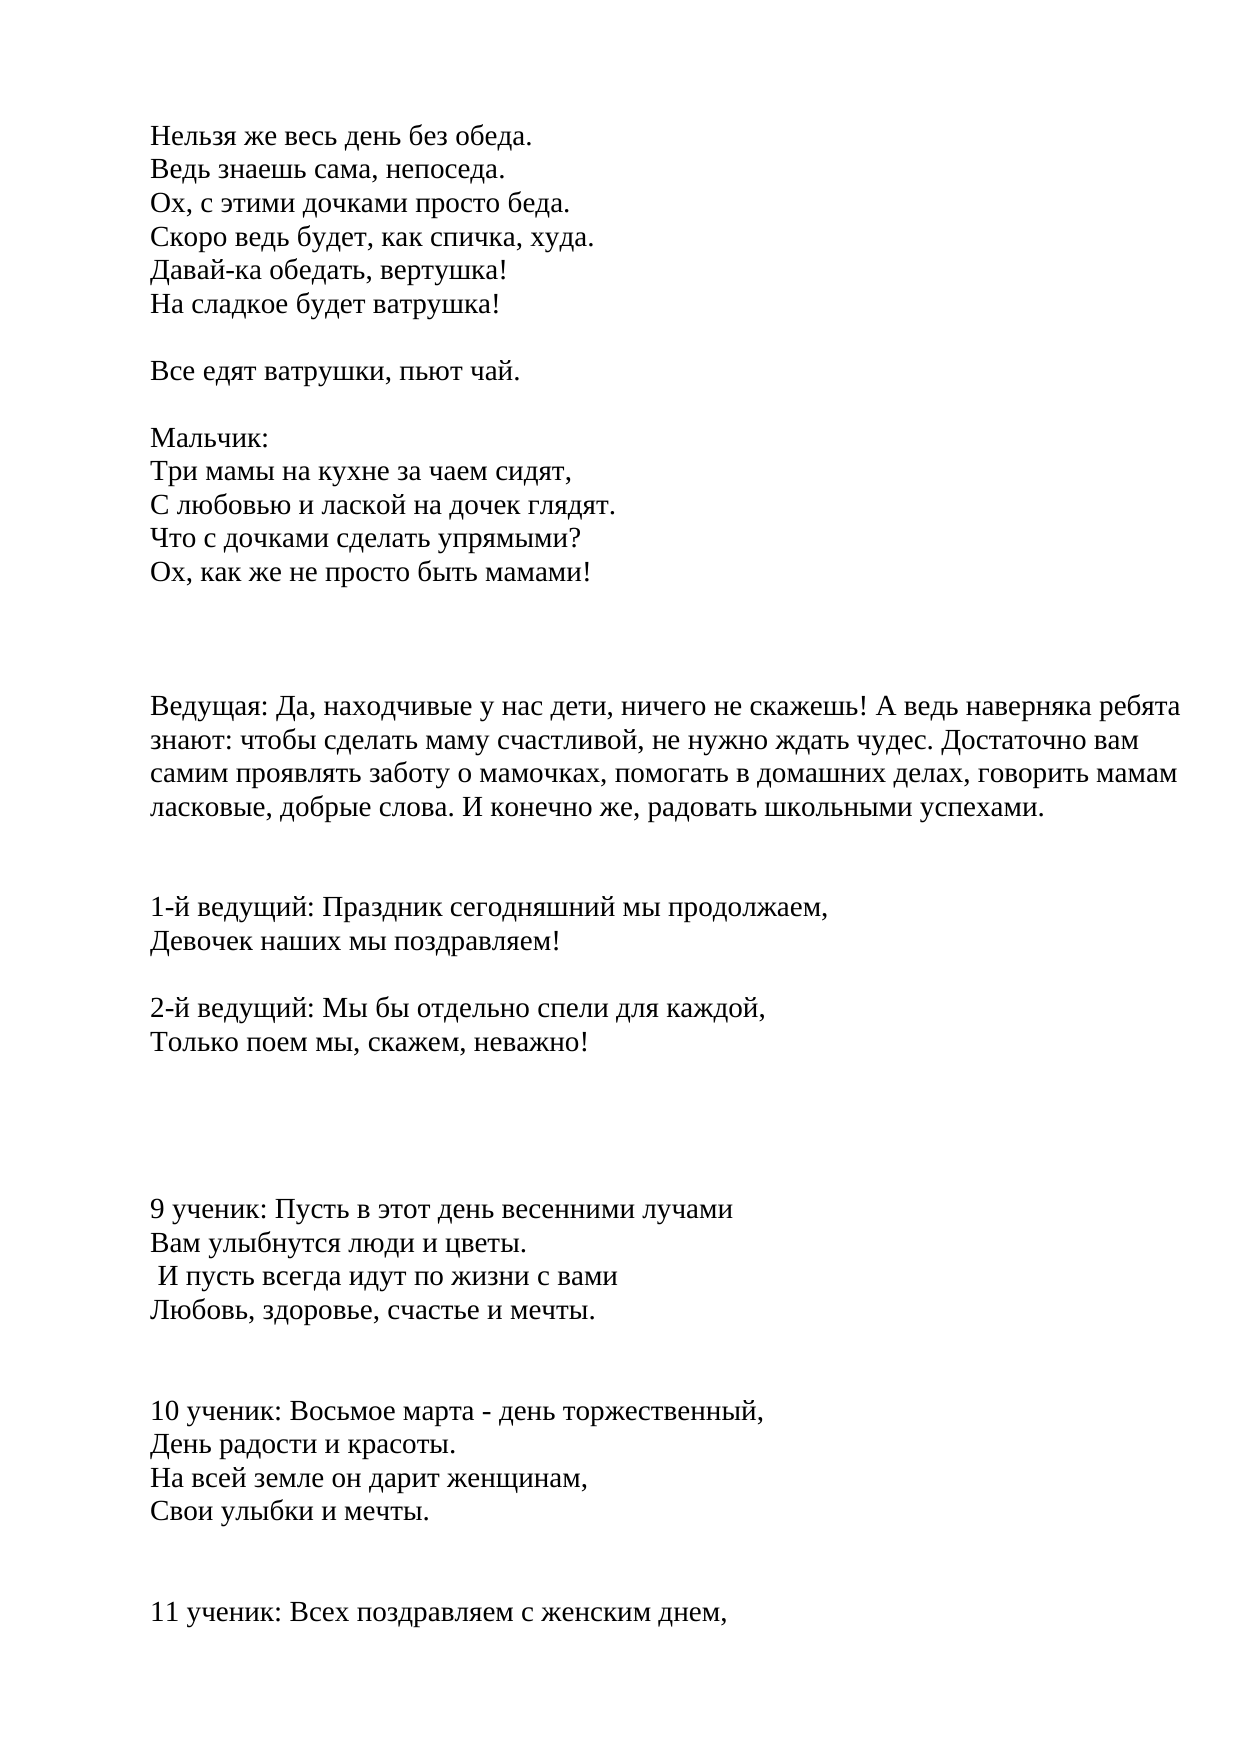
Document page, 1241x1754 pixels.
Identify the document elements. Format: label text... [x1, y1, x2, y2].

text Ох, с этими дочками просто беда. [150, 185, 1200, 219]
text Что с дочками сделать упрямыми? [150, 521, 1200, 554]
text Свои улыбки и мечты. [150, 1493, 1200, 1527]
text Вам улыбнутся люди и цветы. [150, 1225, 1200, 1258]
text Давай-ка обедать, вертушка! [150, 252, 1200, 286]
text Мальчик: [150, 420, 1200, 453]
text Все едят ватрушки, пьют чай. [150, 353, 1200, 386]
text Ох, как же не просто быть мамами! [150, 554, 1200, 588]
text Девочек наших мы поздравляем! [150, 923, 1200, 957]
text Только поем мы, скажем, неважно! [150, 1024, 1200, 1057]
text И пусть всегда идут по жизни с вами [150, 1258, 1200, 1292]
text Любовь, здоровье, счастье и мечты. [150, 1292, 1200, 1326]
text На сладкое будет ватрушка! [150, 286, 1200, 319]
text 2-й ведущий: Мы бы отдельно спели для каждой, [150, 990, 1200, 1024]
text Ведущая: Да, находчивые у нас дети, ничего не скажешь! А ведь наверняка ребята знают: чтобы сделать маму счастливой, не нужно ждать чудес. Достаточно вам самим проявлять заботу о мамочках, помогать в домашних делах, говорить мамам ласковые, добрые слова. И конечно же, радовать школьными успехами. [150, 688, 1200, 822]
text 11 ученик: Всех поздравляем с женским днем, [150, 1594, 1200, 1627]
text День радости и красоты. [150, 1426, 1200, 1460]
text 9 ученик: Пусть в этот день весенними лучами [150, 1191, 1200, 1225]
text Нельзя же весь день без обеда. [150, 118, 1200, 152]
text С любовью и лаской на дочек глядят. [150, 487, 1200, 521]
text 1-й ведущий: Праздник сегодняшний мы продолжаем, [150, 889, 1200, 923]
text Ведь знаешь сама, непоседа. [150, 152, 1200, 185]
text 10 ученик: Восьмое марта - день торжественный, [150, 1393, 1200, 1426]
text На всей земле он дарит женщинам, [150, 1460, 1200, 1493]
text Скоро ведь будет, как спичка, худа. [150, 219, 1200, 252]
text Три мамы на кухне за чаем сидят, [150, 453, 1200, 487]
